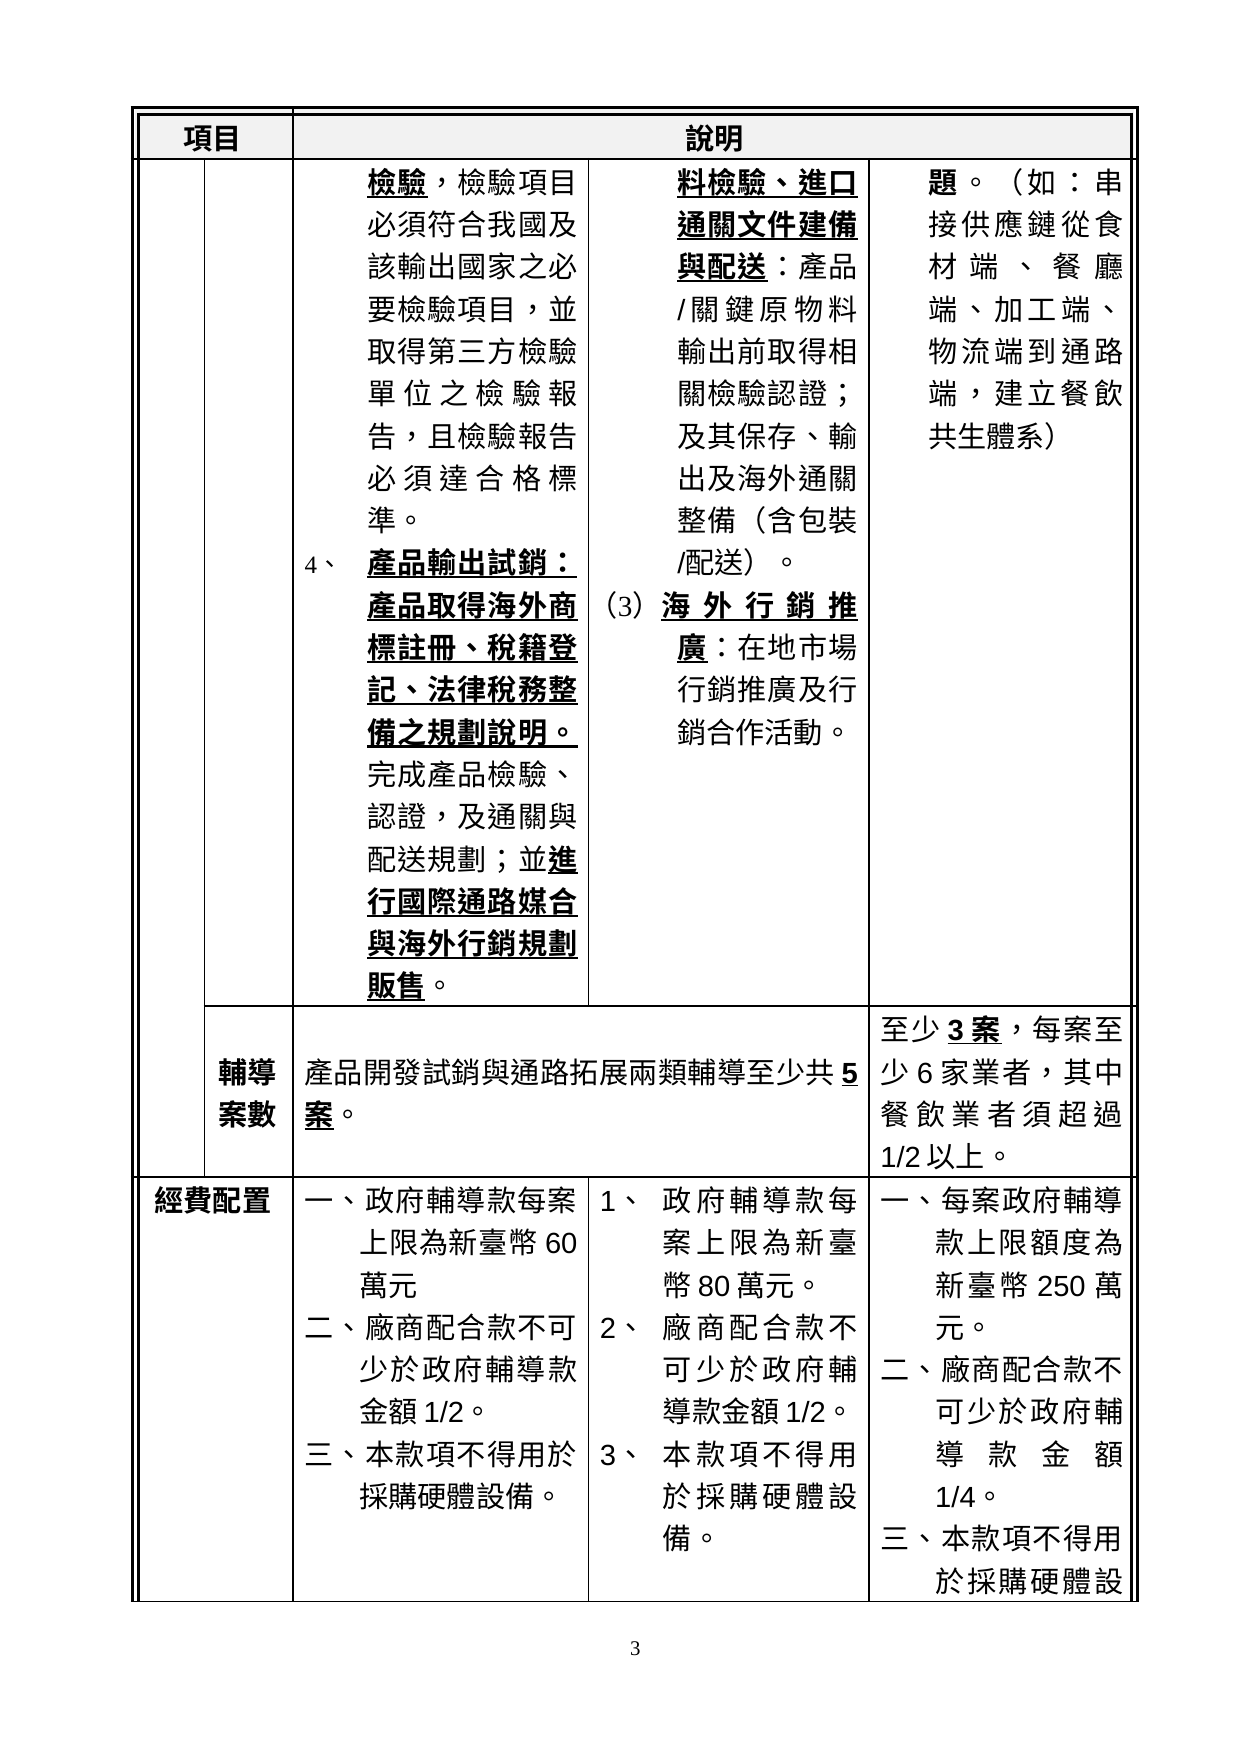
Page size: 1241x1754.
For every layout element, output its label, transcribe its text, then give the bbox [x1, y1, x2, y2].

table_cell 產品開發試銷與通路拓展兩類輔導至少共5案。 [294, 1007, 868, 1176]
table_cell 一、政府輔導款每案上限為新臺幣60萬元 二、廠商配合款不可少於政府輔導款金額1/2。 三、本款項不得用於採購硬體設備。 [294, 1178, 588, 1601]
table_cell 經費配置 [140, 1178, 292, 1601]
table_cell [205, 160, 292, 1005]
table_cell [140, 160, 204, 1176]
table_cell 政府輔導款每案上限為新臺幣80萬元。 廠商配合款不可少於政府輔導款金額1/2。 本款項不得用於採購硬體設備。 [589, 1178, 868, 1601]
table_cell 一、每案政府輔導款上限額度為新臺幣250萬元。 二、廠商配合款不可少於政府輔導款金額1/4。 三、本款項不得用於採購硬體設 [870, 1178, 1130, 1601]
table_cell 至少3案，每案至少6家業者，其中餐飲業者須超過1/2以上。 [870, 1007, 1130, 1176]
table_header 說明 [294, 109, 1134, 158]
table_cell 協助餐飲業者建立海外輸出策略及模式等，進行品牌授權、海外代理或海外展店，增進業者落地經營能量，提升臺灣餐飲國際市場競爭實力。 國際通路拓展可採海外展店或第三方合作（含海外代理、品牌授權等）方式，輔導單位應依下列項目，協助申請單位完成相關成效內容： 商標註冊、稅籍登記、法律稅務整備規劃：產品依據當地法規，進行海外商標註冊、稅籍登記及法律稅務。 海外展店或第三方合作（含海外代理、品牌授權等） 輸出接洽合作，技術/品牌授權：依輸出接洽屬性，進行技術/品牌授權，輸出海外展店之模式（直營/加盟）。 產品/關鍵原物料檢驗、進口通關文件建備與配送：產品/關鍵原物料輸出前取得相關檢驗認證；及其保存、輸出及海外通關整備（含包裝/配送）。 海外行銷推廣：在地市場行銷推廣及行銷合作活動。 [589, 160, 868, 1005]
table_header 項目 [135, 109, 292, 158]
table_cell 檢驗，檢驗項目必須符合我國及該輸出國家之必要檢驗項目，並取得第三方檢驗單位之檢驗報告，且檢驗報告必須達合格標準。 產品輸出試銷：產品取得海外商標註冊、稅籍登記、法律稅務整備之規劃說明。完成產品檢驗、認證，及通關與配送規劃；並進行國際通路媒合與海外行銷規劃販售。 [294, 160, 588, 1005]
table_cell 輔導 案數 [205, 1007, 292, 1176]
table_cell 題。（如：串接供應鏈從食材端、餐廳端、加工端、物流端到通路端，建立餐飲共生體系） [870, 160, 1130, 1005]
